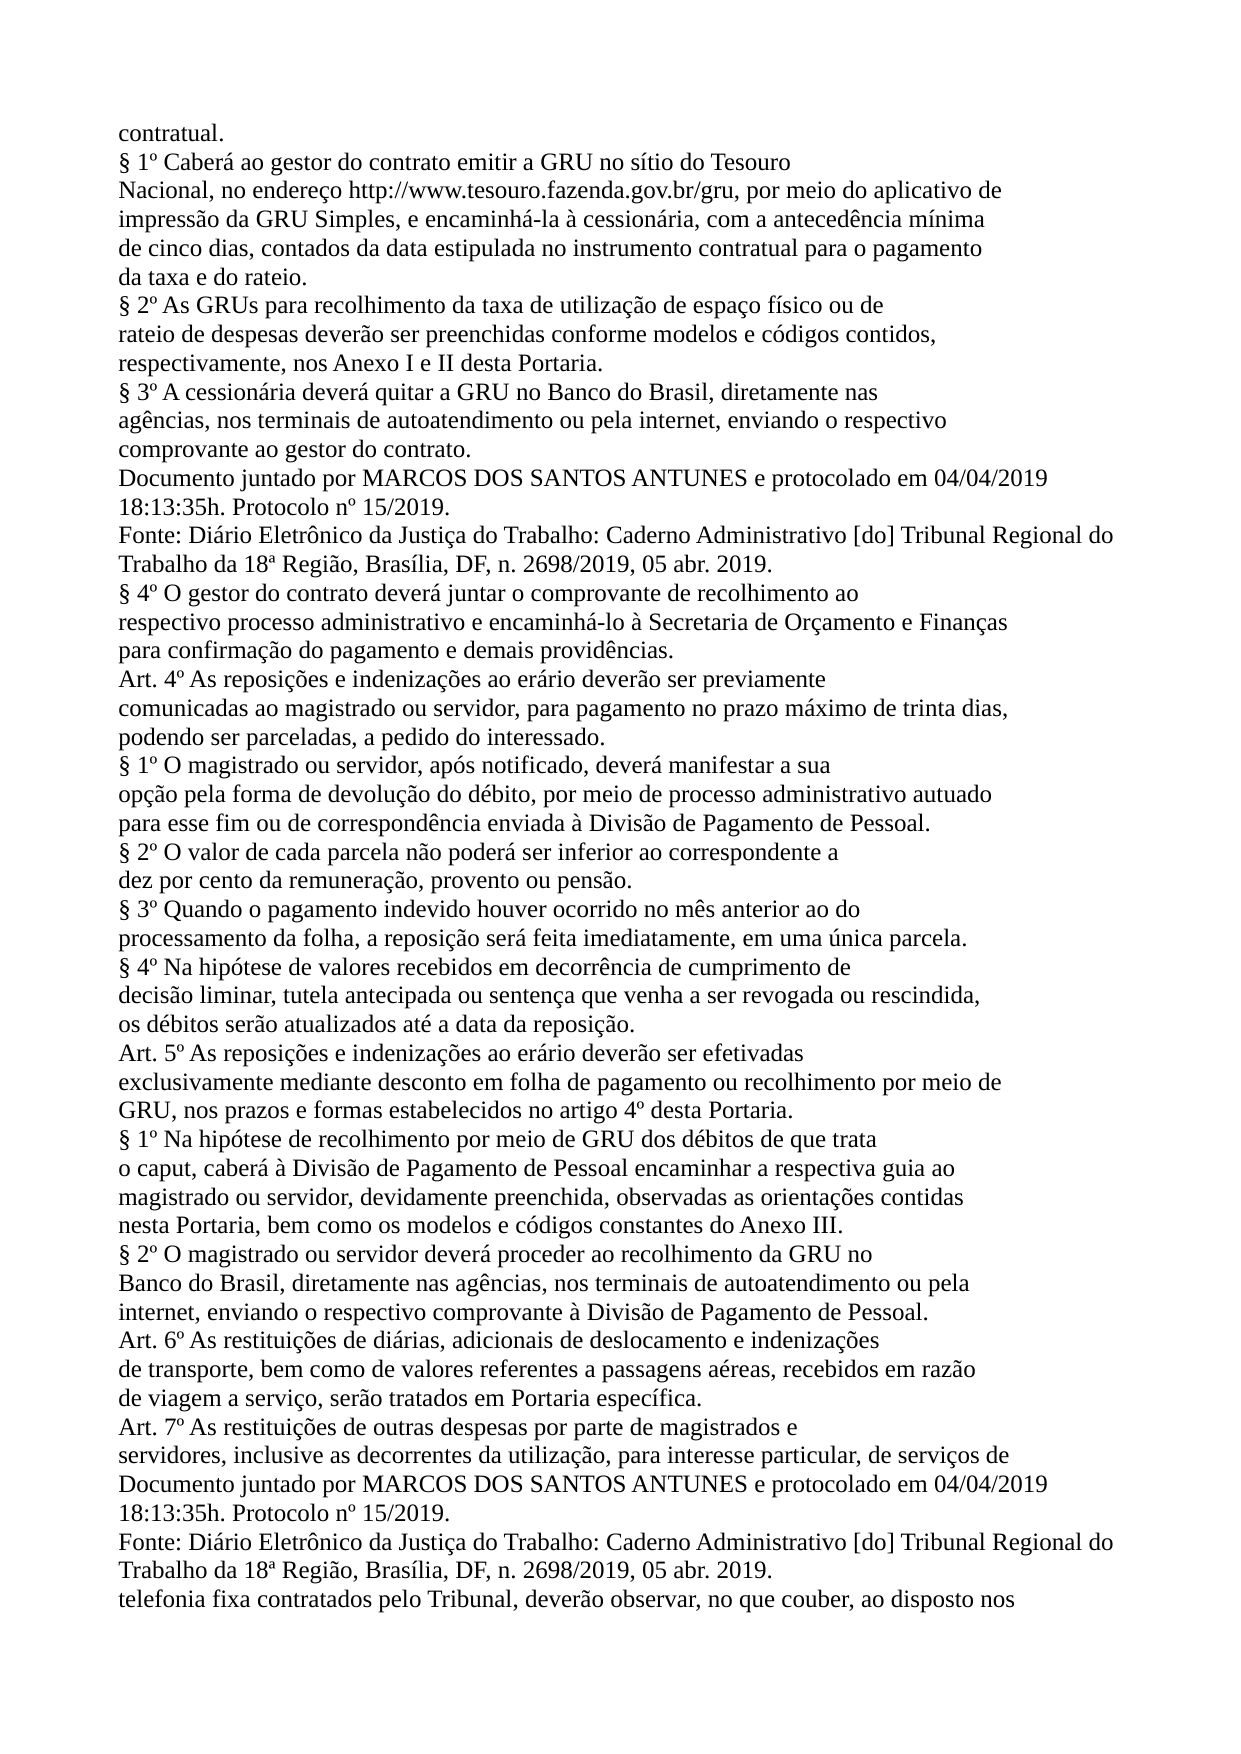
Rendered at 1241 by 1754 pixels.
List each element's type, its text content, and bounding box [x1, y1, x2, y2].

text contratual. [118, 118, 1122, 147]
text GRU, nos prazos e formas estabelecidos no artigo 4º desta Portaria. [118, 1096, 1122, 1124]
text Fonte: Diário Eletrônico da Justiça do Trabalho: Caderno Administrativo [do] Tribunal Regional do Trabalho da 18ª Região, Brasília, DF, n. 2698/2019, 05 abr. 2019. [118, 1527, 1122, 1584]
text da taxa e do rateio. [118, 262, 1122, 291]
text servidores, inclusive as decorrentes da utilização, para interesse particular, de serviços de [118, 1441, 1122, 1469]
text Documento juntado por MARCOS DOS SANTOS ANTUNES e protocolado em 04/04/2019 18:13:35h. Protocolo nº 15/2019. [118, 1469, 1122, 1527]
text § 2º As GRUs para recolhimento da taxa de utilização de espaço físico ou de [118, 291, 1122, 319]
text respectivo processo administrativo e encaminhá-lo à Secretaria de Orçamento e Finanças [118, 607, 1122, 636]
text decisão liminar, tutela antecipada ou sentença que venha a ser revogada ou rescindida, [118, 981, 1122, 1009]
text de cinco dias, contados da data estipulada no instrumento contratual para o pagamento [118, 233, 1122, 262]
text rateio de despesas deverão ser preenchidas conforme modelos e códigos contidos, [118, 319, 1122, 348]
text comprovante ao gestor do contrato. [118, 434, 1122, 463]
text Fonte: Diário Eletrônico da Justiça do Trabalho: Caderno Administrativo [do] Tribunal Regional do Trabalho da 18ª Região, Brasília, DF, n. 2698/2019, 05 abr. 2019. [118, 521, 1122, 578]
text Art. 6º As restituições de diárias, adicionais de deslocamento e indenizações [118, 1326, 1122, 1354]
text respectivamente, nos Anexo I e II desta Portaria. [118, 348, 1122, 377]
text de transporte, bem como de valores referentes a passagens aéreas, recebidos em razão [118, 1354, 1122, 1383]
text para confirmação do pagamento e demais providências. [118, 636, 1122, 664]
text § 1º Caberá ao gestor do contrato emitir a GRU no sítio do Tesouro [118, 147, 1122, 176]
text dez por cento da remuneração, provento ou pensão. [118, 866, 1122, 894]
text § 1º Na hipótese de recolhimento por meio de GRU dos débitos de que trata [118, 1124, 1122, 1153]
text § 2º O magistrado ou servidor deverá proceder ao recolhimento da GRU no [118, 1239, 1122, 1268]
text comunicadas ao magistrado ou servidor, para pagamento no prazo máximo de trinta dias, [118, 693, 1122, 722]
text Art. 7º As restituições de outras despesas por parte de magistrados e [118, 1412, 1122, 1441]
text exclusivamente mediante desconto em folha de pagamento ou recolhimento por meio de [118, 1067, 1122, 1096]
text § 2º O valor de cada parcela não poderá ser inferior ao correspondente a [118, 837, 1122, 866]
text nesta Portaria, bem como os modelos e códigos constantes do Anexo III. [118, 1211, 1122, 1239]
text processamento da folha, a reposição será feita imediatamente, em uma única parcela. [118, 923, 1122, 952]
text opção pela forma de devolução do débito, por meio de processo administrativo autuado [118, 779, 1122, 808]
text § 1º O magistrado ou servidor, após notificado, deverá manifestar a sua [118, 751, 1122, 779]
text internet, enviando o respectivo comprovante à Divisão de Pagamento de Pessoal. [118, 1297, 1122, 1326]
text § 4º O gestor do contrato deverá juntar o comprovante de recolhimento ao [118, 578, 1122, 607]
text § 4º Na hipótese de valores recebidos em decorrência de cumprimento de [118, 952, 1122, 981]
text § 3º A cessionária deverá quitar a GRU no Banco do Brasil, diretamente nas [118, 377, 1122, 406]
text Art. 5º As reposições e indenizações ao erário deverão ser efetivadas [118, 1038, 1122, 1067]
text os débitos serão atualizados até a data da reposição. [118, 1009, 1122, 1038]
text Art. 4º As reposições e indenizações ao erário deverão ser previamente [118, 664, 1122, 693]
text o caput, caberá à Divisão de Pagamento de Pessoal encaminhar a respectiva guia ao [118, 1153, 1122, 1182]
text magistrado ou servidor, devidamente preenchida, observadas as orientações contidas [118, 1182, 1122, 1211]
text agências, nos terminais de autoatendimento ou pela internet, enviando o respectivo [118, 406, 1122, 434]
text Banco do Brasil, diretamente nas agências, nos terminais de autoatendimento ou pela [118, 1268, 1122, 1297]
text § 3º Quando o pagamento indevido houver ocorrido no mês anterior ao do [118, 894, 1122, 923]
text podendo ser parceladas, a pedido do interessado. [118, 722, 1122, 751]
text Documento juntado por MARCOS DOS SANTOS ANTUNES e protocolado em 04/04/2019 18:13:35h. Protocolo nº 15/2019. [118, 463, 1122, 521]
text de viagem a serviço, serão tratados em Portaria específica. [118, 1383, 1122, 1412]
text para esse fim ou de correspondência enviada à Divisão de Pagamento de Pessoal. [118, 808, 1122, 837]
text impressão da GRU Simples, e encaminhá-la à cessionária, com a antecedência mínima [118, 204, 1122, 233]
text telefonia fixa contratados pelo Tribunal, deverão observar, no que couber, ao disposto nos [118, 1584, 1122, 1613]
text Nacional, no endereço http://www.tesouro.fazenda.gov.br/gru, por meio do aplicativo de [118, 176, 1122, 204]
